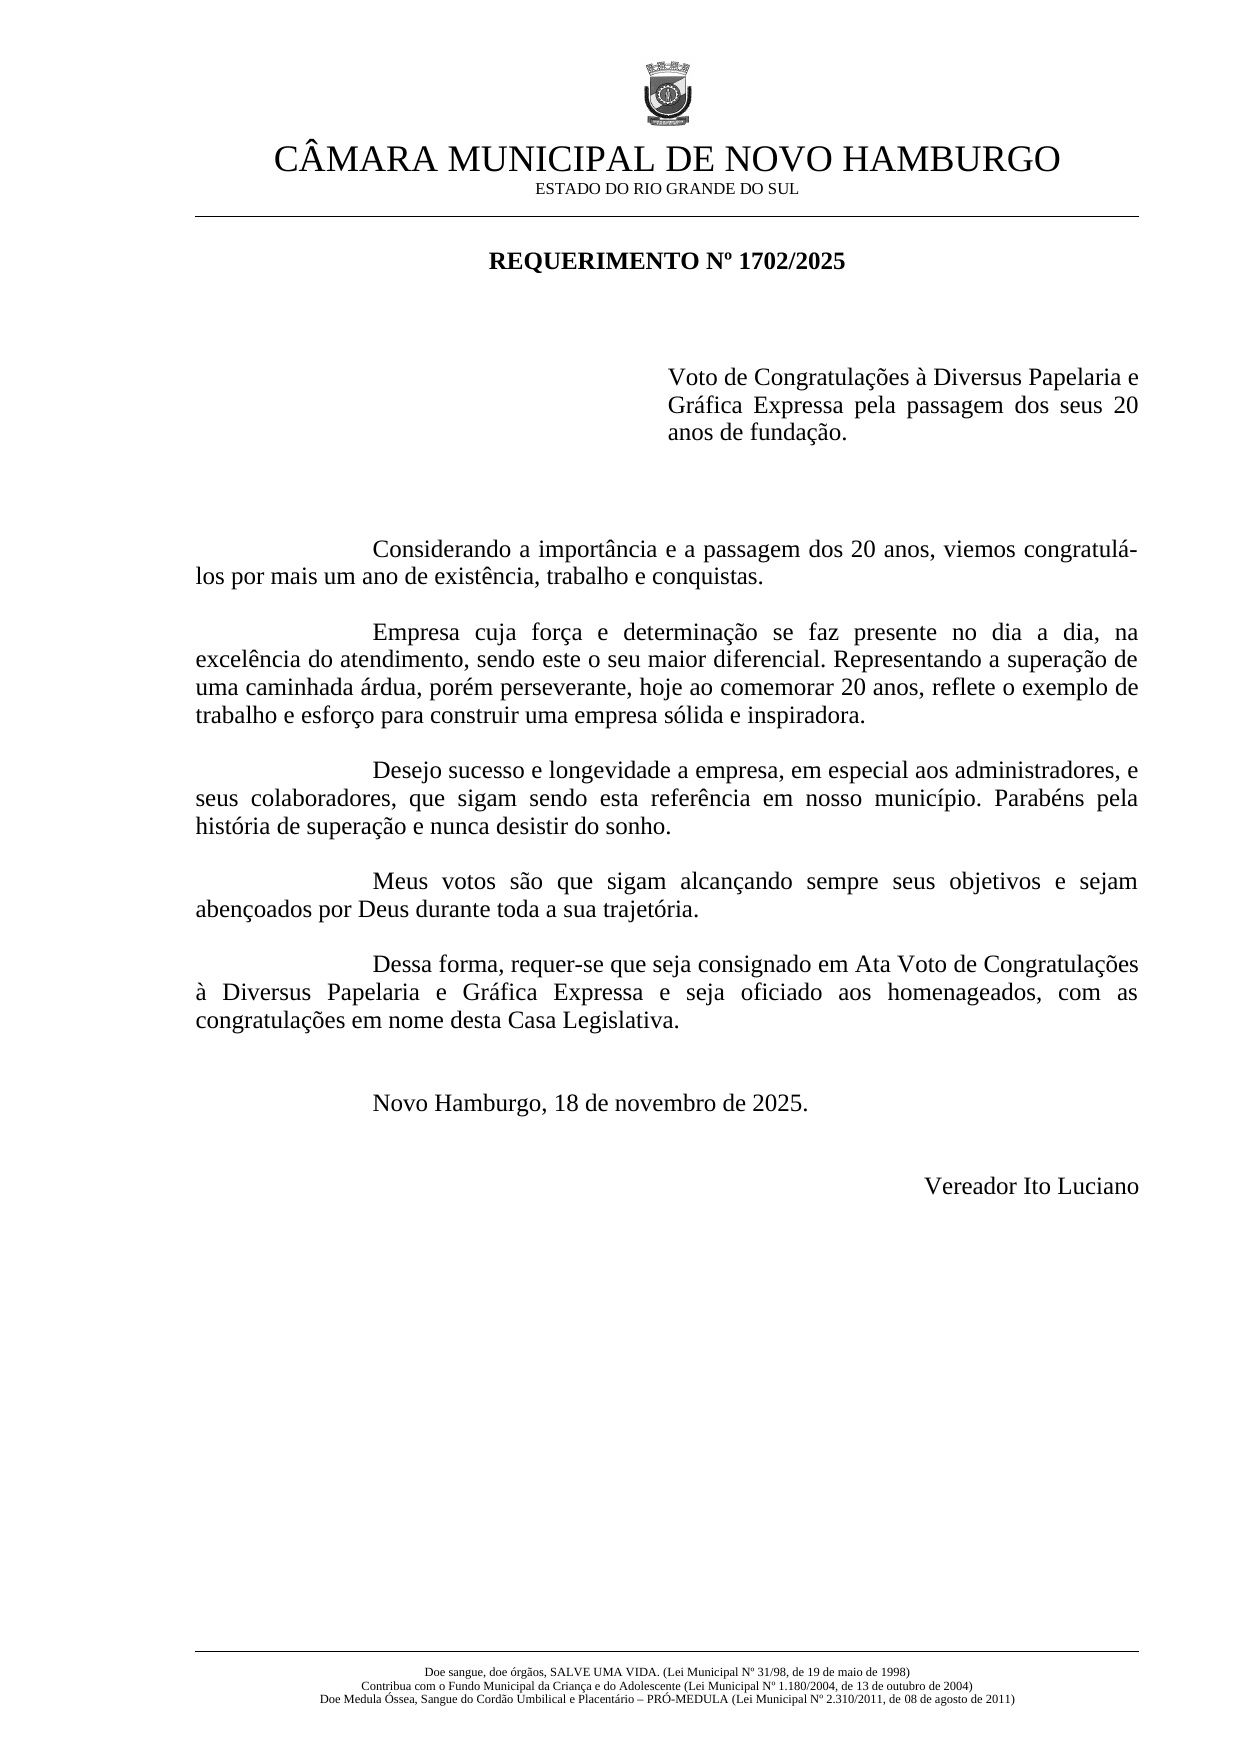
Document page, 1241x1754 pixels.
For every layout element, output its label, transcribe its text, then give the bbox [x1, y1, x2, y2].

text Considerando a importância e a passagem dos 20 anos, viemos congratulá-los por mais um ano de existência, trabalho e conquistas. [195, 535, 1139, 590]
text REQUERIMENTO Nº 1702/2025 [195, 247, 1139, 274]
text Empresa cuja força e determinação se faz presente no dia a dia, na excelência do atendimento, sendo este o seu maior diferencial. Representando a superação de uma caminhada árdua, porém perseverante, hoje ao comemorar 20 anos, reflete o exemplo de trabalho e esforço para construir uma empresa sólida e inspiradora. [195, 618, 1139, 729]
text Desejo sucesso e longevidade a empresa, em especial aos administradores, e seus colaboradores, que sigam sendo esta referência em nosso município. Parabéns pela história de superação e nunca desistir do sonho. [195, 756, 1139, 839]
text Meus votos são que sigam alcançando sempre seus objetivos e sejam abençoados por Deus durante toda a sua trajetória. [195, 867, 1139, 923]
text Vereador Ito Luciano [195, 1172, 1139, 1200]
text Voto de Congratulações à Diversus Papelaria e Gráfica Expressa pela passagem dos seus 20 anos de fundação. [668, 363, 1139, 446]
text Novo Hamburgo, 18 de novembro de 2025. [195, 1089, 1139, 1117]
text Dessa forma, requer-se que seja consignado em Ata Voto de Congratulações à Diversus Papelaria e Gráfica Expressa e seja oficiado aos homenageados, com as congratulações em nome desta Casa Legislativa. [195, 950, 1139, 1033]
